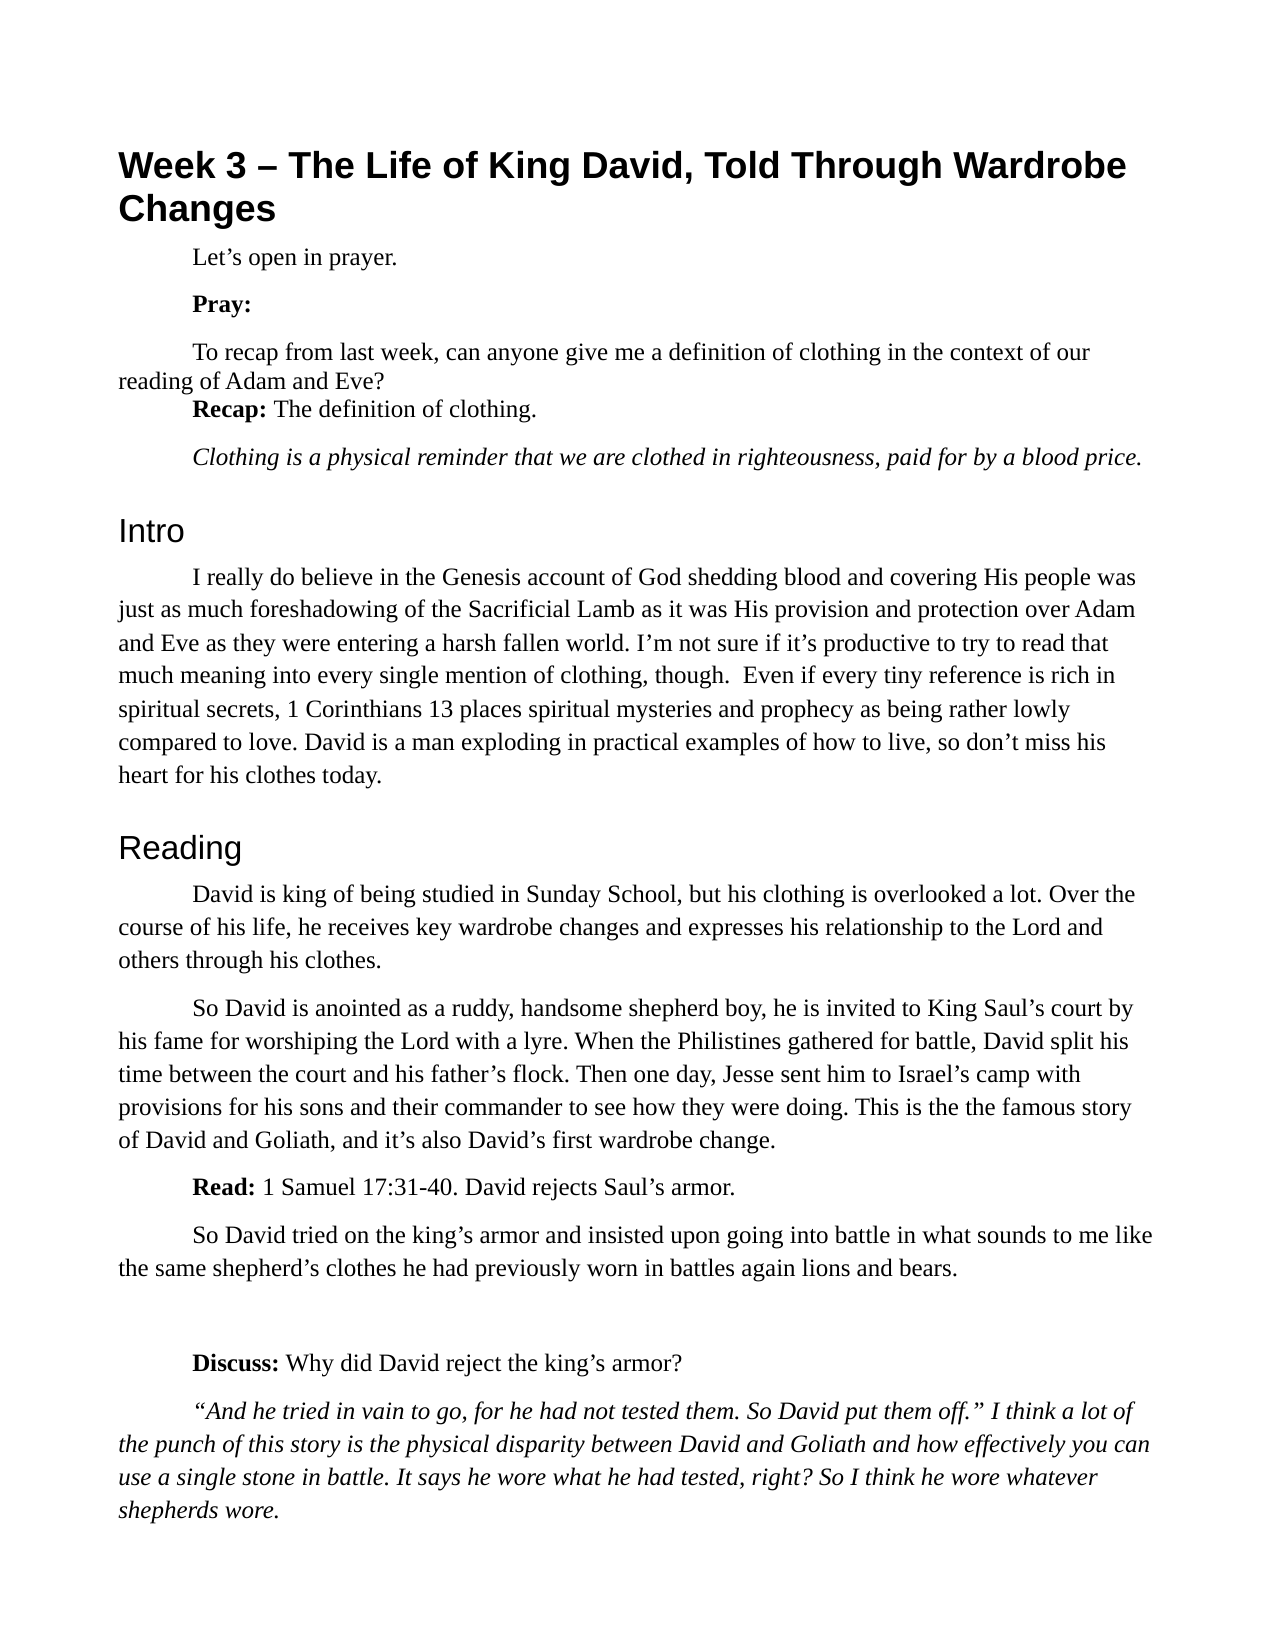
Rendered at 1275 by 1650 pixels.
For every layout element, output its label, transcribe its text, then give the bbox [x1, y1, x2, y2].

text So David tried on the king’s armor and insisted upon going into battle in what sounds to me like the same shepherd’s clothes he had previously worn in battles again lions and bears. [118, 1220, 1157, 1282]
text Pray: [118, 289, 1157, 318]
subtitle Week 3 – The Life of King David, Told Through Wardrobe Changes [118, 143, 1157, 229]
text I really do believe in the Genesis account of God shedding blood and covering His people was just as much foreshadowing of the Sacrificial Lamb as it was His provision and protection over Adam and Eve as they were entering a harsh fallen world. I’m not sure if it’s productive to try to read that much meaning into every single mention of clothing, though. Even if every tiny reference is rich in spiritual secrets, 1 Corinthians 13 places spiritual mysteries and prophecy as being rather lowly compared to love. David is a man exploding in practical examples of how to live, so don’t miss his heart for his clothes today. [118, 562, 1157, 788]
text David is king of being studied in Sunday School, but his clothing is overlooked a lot. Over the course of his life, he receives key wardrobe changes and expresses his relationship to the Lord and others through his clothes. [118, 879, 1157, 974]
text To recap from last week, can anyone give me a definition of clothing in the context of our reading of Adam and Eve? [118, 337, 1157, 394]
text Let’s open in prayer. [118, 242, 1157, 271]
text So David is anointed as a ruddy, handsome shepherd boy, he is invited to King Saul’s court by his fame for worshiping the Lord with a lyre. When the Philistines gathered for battle, David split his time between the court and his father’s flock. Then one day, Jesse sent him to Israel’s camp with provisions for his sons and their commander to see how they were doing. This is the the famous story of David and Goliath, and it’s also David’s first wardrobe change. [118, 993, 1157, 1153]
subtitle Reading [118, 828, 1157, 867]
subtitle Intro [118, 511, 1157, 549]
text Recap: The definition of clothing. [118, 394, 1157, 423]
text Read: 1 Samuel 17:31-40. David rejects Saul’s armor. [118, 1172, 1157, 1201]
text Discuss: Why did David reject the king’s armor? [118, 1348, 1157, 1377]
text “And he tried in vain to go, for he had not tested them. So David put them off.” I think a lot of the punch of this story is the physical disparity between David and Goliath and how effectively you can use a single stone in battle. It says he wore what he had tested, right? So I think he wore whatever shepherds wore. [118, 1396, 1157, 1524]
text Clothing is a physical reminder that we are clothed in righteousness, paid for by a blood price. [118, 442, 1157, 471]
